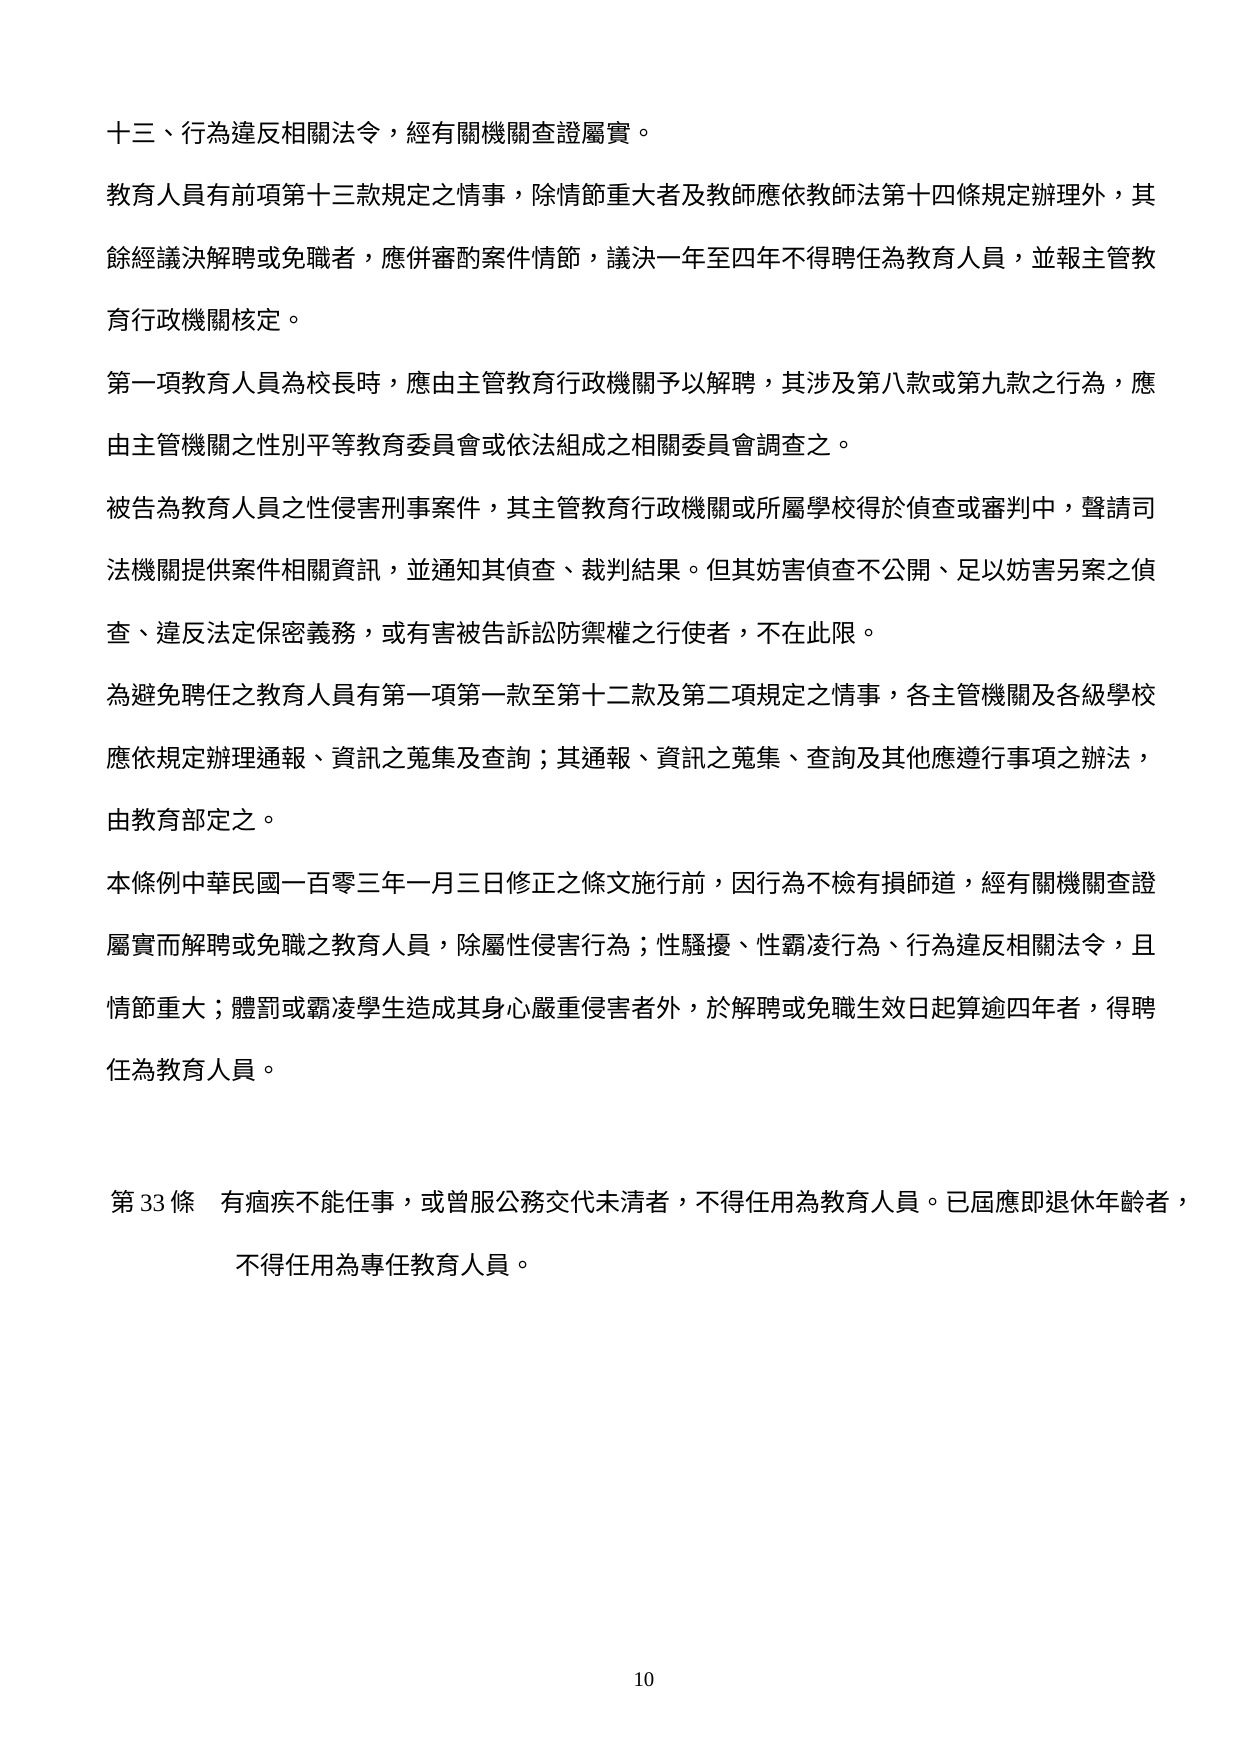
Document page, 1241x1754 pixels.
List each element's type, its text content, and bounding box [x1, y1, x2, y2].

text 第一項教育人員為校長時，應由主管教育行政機關予以解聘，其涉及第八款或第九款之行為，應由主管機關之性別平等教育委員會或依法組成之相關委員會調查之。 [106, 340, 1181, 465]
text 本條例中華民國一百零三年一月三日修正之條文施行前，因行為不檢有損師道，經有關機關查證屬實而解聘或免職之教育人員，除屬性侵害行為；性騷擾、性霸凌行為、行為違反相關法令，且情節重大；體罰或霸凌學生造成其身心嚴重侵害者外，於解聘或免職生效日起算逾四年者，得聘任為教育人員。 [106, 840, 1181, 1090]
text 第33條 有痼疾不能任事，或曾服公務交代未清者，不得任用為教育人員。已屆應即退休年齡者，不得任用為專任教育人員。 [110, 1159, 1181, 1284]
text 教育人員有前項第十三款規定之情事，除情節重大者及教師應依教師法第十四條規定辦理外，其餘經議決解聘或免職者，應併審酌案件情節，議決一年至四年不得聘任為教育人員，並報主管教育行政機關核定。 [106, 152, 1181, 340]
text 為避免聘任之教育人員有第一項第一款至第十二款及第二項規定之情事，各主管機關及各級學校應依規定辦理通報、資訊之蒐集及查詢；其通報、資訊之蒐集、查詢及其他應遵行事項之辦法，由教育部定之。 [106, 652, 1181, 840]
text 被告為教育人員之性侵害刑事案件，其主管教育行政機關或所屬學校得於偵查或審判中，聲請司法機關提供案件相關資訊，並通知其偵查、裁判結果。但其妨害偵查不公開、足以妨害另案之偵查、違反法定保密義務，或有害被告訴訟防禦權之行使者，不在此限。 [106, 465, 1181, 652]
text 十三、行為違反相關法令，經有關機關查證屬實。 [106, 90, 1181, 152]
